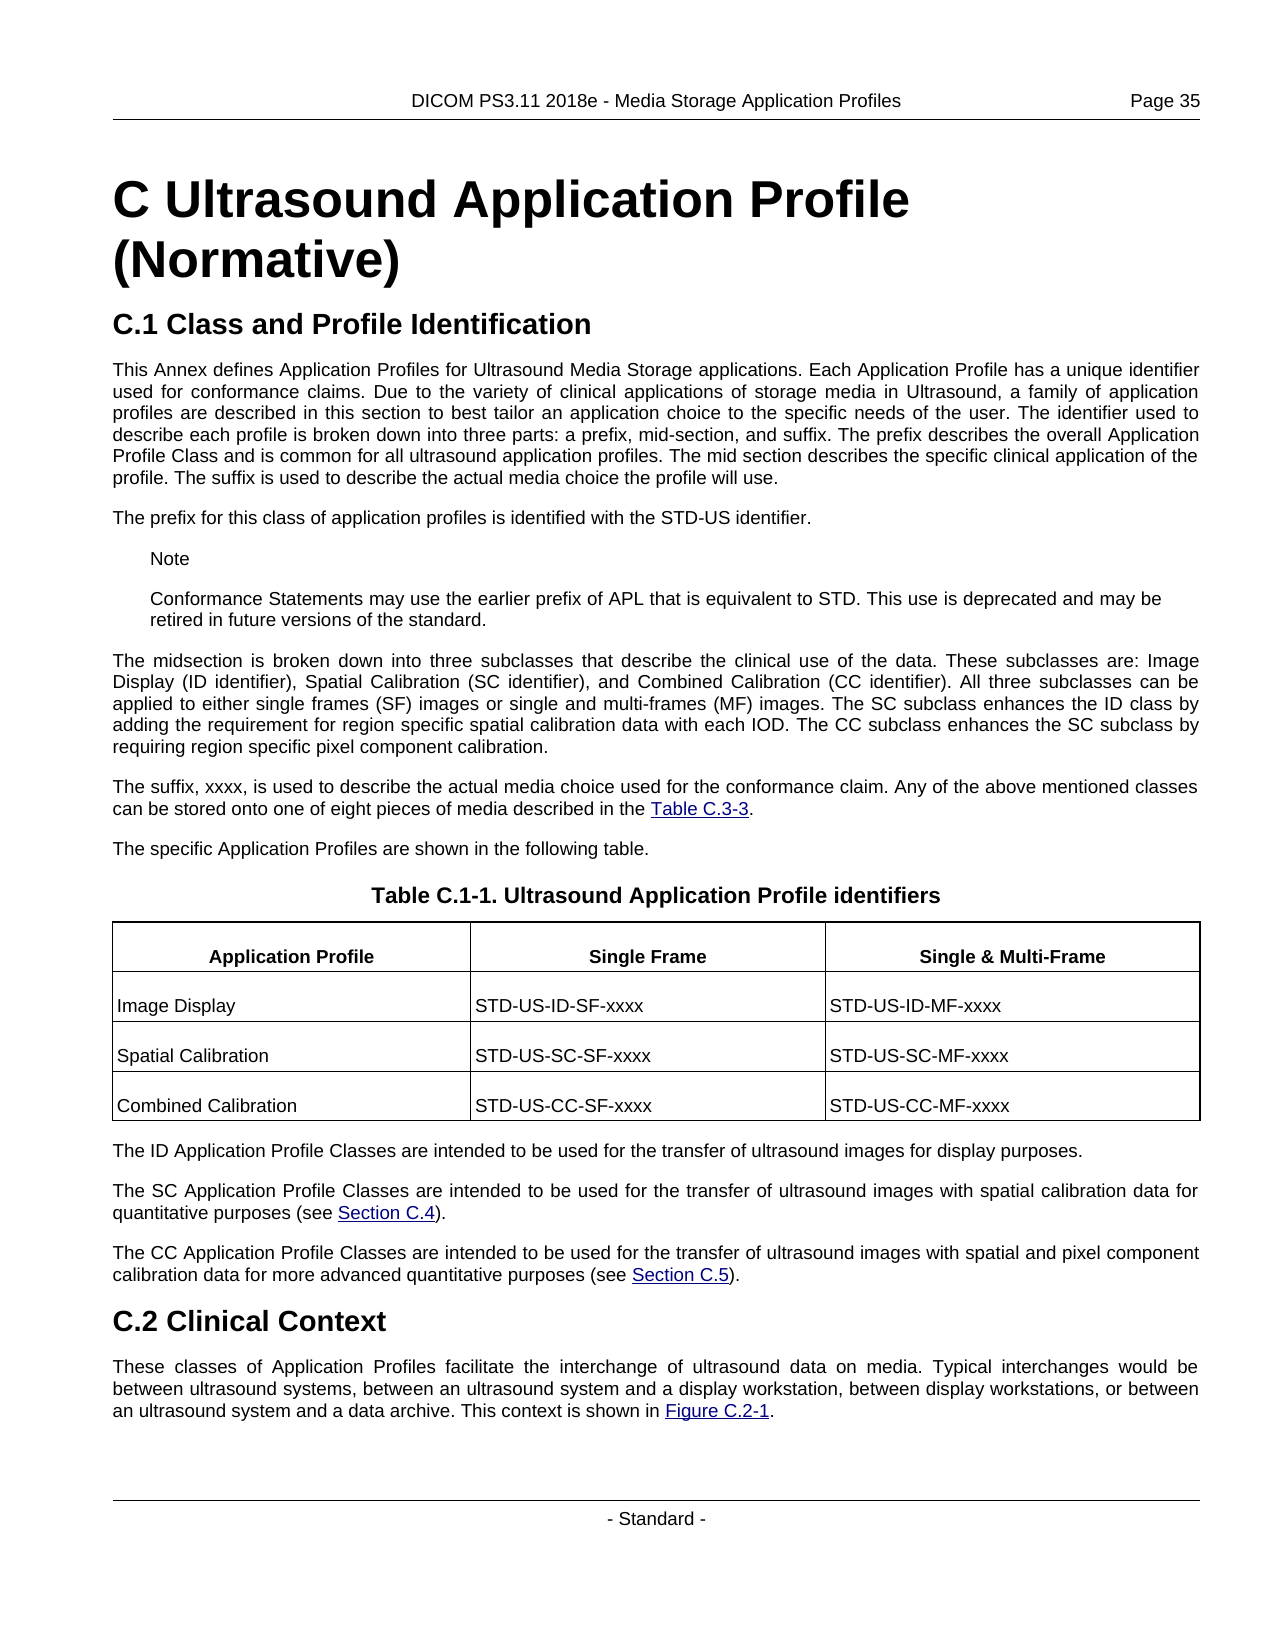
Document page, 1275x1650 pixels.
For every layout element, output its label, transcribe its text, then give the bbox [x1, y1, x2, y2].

table_header Application Profile [113, 923, 470, 971]
table_cell STD-US-SC-SF-xxxx [471, 1022, 825, 1071]
table_header Single Frame [471, 923, 825, 971]
table_cell STD-US-SC-MF-xxxx [826, 1022, 1199, 1071]
text Note [150, 547, 1162, 569]
text The suffix, xxxx, is used to describe the actual media choice used for the conformance claim. Any of the above mentioned classes can be stored onto one of eight pieces of media described in the Table C.3-3. [112, 776, 1200, 819]
text The SC Application Profile Classes are intended to be used for the transfer of ultrasound images with spatial calibration data for quantitative purposes (see Section C.4). [112, 1180, 1200, 1223]
table_header Single & Multi-Frame [826, 923, 1199, 971]
text C Ultrasound Application Profile (Normative) [112, 169, 1200, 288]
text The specific Application Profiles are shown in the following table. [112, 838, 1200, 859]
table_cell STD-US-ID-SF-xxxx [471, 972, 825, 1021]
text These classes of Application Profiles facilitate the interchange of ultrasound data on media. Typical interchanges would be between ultrasound systems, between an ultrasound system and a display workstation, between display workstations, or between an ultrasound system and a data archive. This context is shown in Figure C.2-1. [112, 1356, 1200, 1421]
text Table C.1-1. Ultrasound Application Profile identifiers [112, 882, 1200, 908]
table_cell STD-US-CC-SF-xxxx [471, 1072, 825, 1120]
table_cell STD-US-ID-MF-xxxx [826, 972, 1199, 1021]
text The ID Application Profile Classes are intended to be used for the transfer of ultrasound images for display purposes. [112, 1140, 1200, 1162]
text C.2 Clinical Context [112, 1304, 1200, 1338]
text This Annex defines Application Profiles for Ultrasound Media Storage applications. Each Application Profile has a unique identifier used for conformance claims. Due to the variety of clinical applications of storage media in Ultrasound, a family of application profiles are described in this section to best tailor an application choice to the specific needs of the user. The identifier used to describe each profile is broken down into three parts: a prefix, mid-section, and suffix. The prefix describes the overall Application Profile Class and is common for all ultrasound application profiles. The mid section describes the specific clinical application of the profile. The suffix is used to describe the actual media choice the profile will use. [112, 359, 1200, 488]
table_cell Spatial Calibration [113, 1022, 470, 1071]
text The midsection is broken down into three subclasses that describe the clinical use of the data. These subclasses are: Image Display (ID identifier), Spatial Calibration (SC identifier), and Combined Calibration (CC identifier). All three subclasses can be applied to either single frames (SF) images or single and multi-frames (MF) images. The SC subclass enhances the ID class by adding the requirement for region specific spatial calibration data with each IOD. The CC subclass enhances the SC subclass by requiring region specific pixel component calibration. [112, 649, 1200, 757]
text The CC Application Profile Classes are intended to be used for the transfer of ultrasound images with spatial and pixel component calibration data for more advanced quantitative purposes (see Section C.5). [112, 1242, 1200, 1285]
table_cell STD-US-CC-MF-xxxx [826, 1072, 1199, 1120]
table_cell Image Display [113, 972, 470, 1021]
text C.1 Class and Profile Identification [112, 307, 1200, 340]
table_cell Combined Calibration [113, 1072, 470, 1120]
text The prefix for this class of application profiles is identified with the STD-US identifier. [112, 507, 1200, 529]
text Conformance Statements may use the earlier prefix of APL that is equivalent to STD. This use is deprecated and may be retired in future versions of the standard. [150, 588, 1162, 631]
